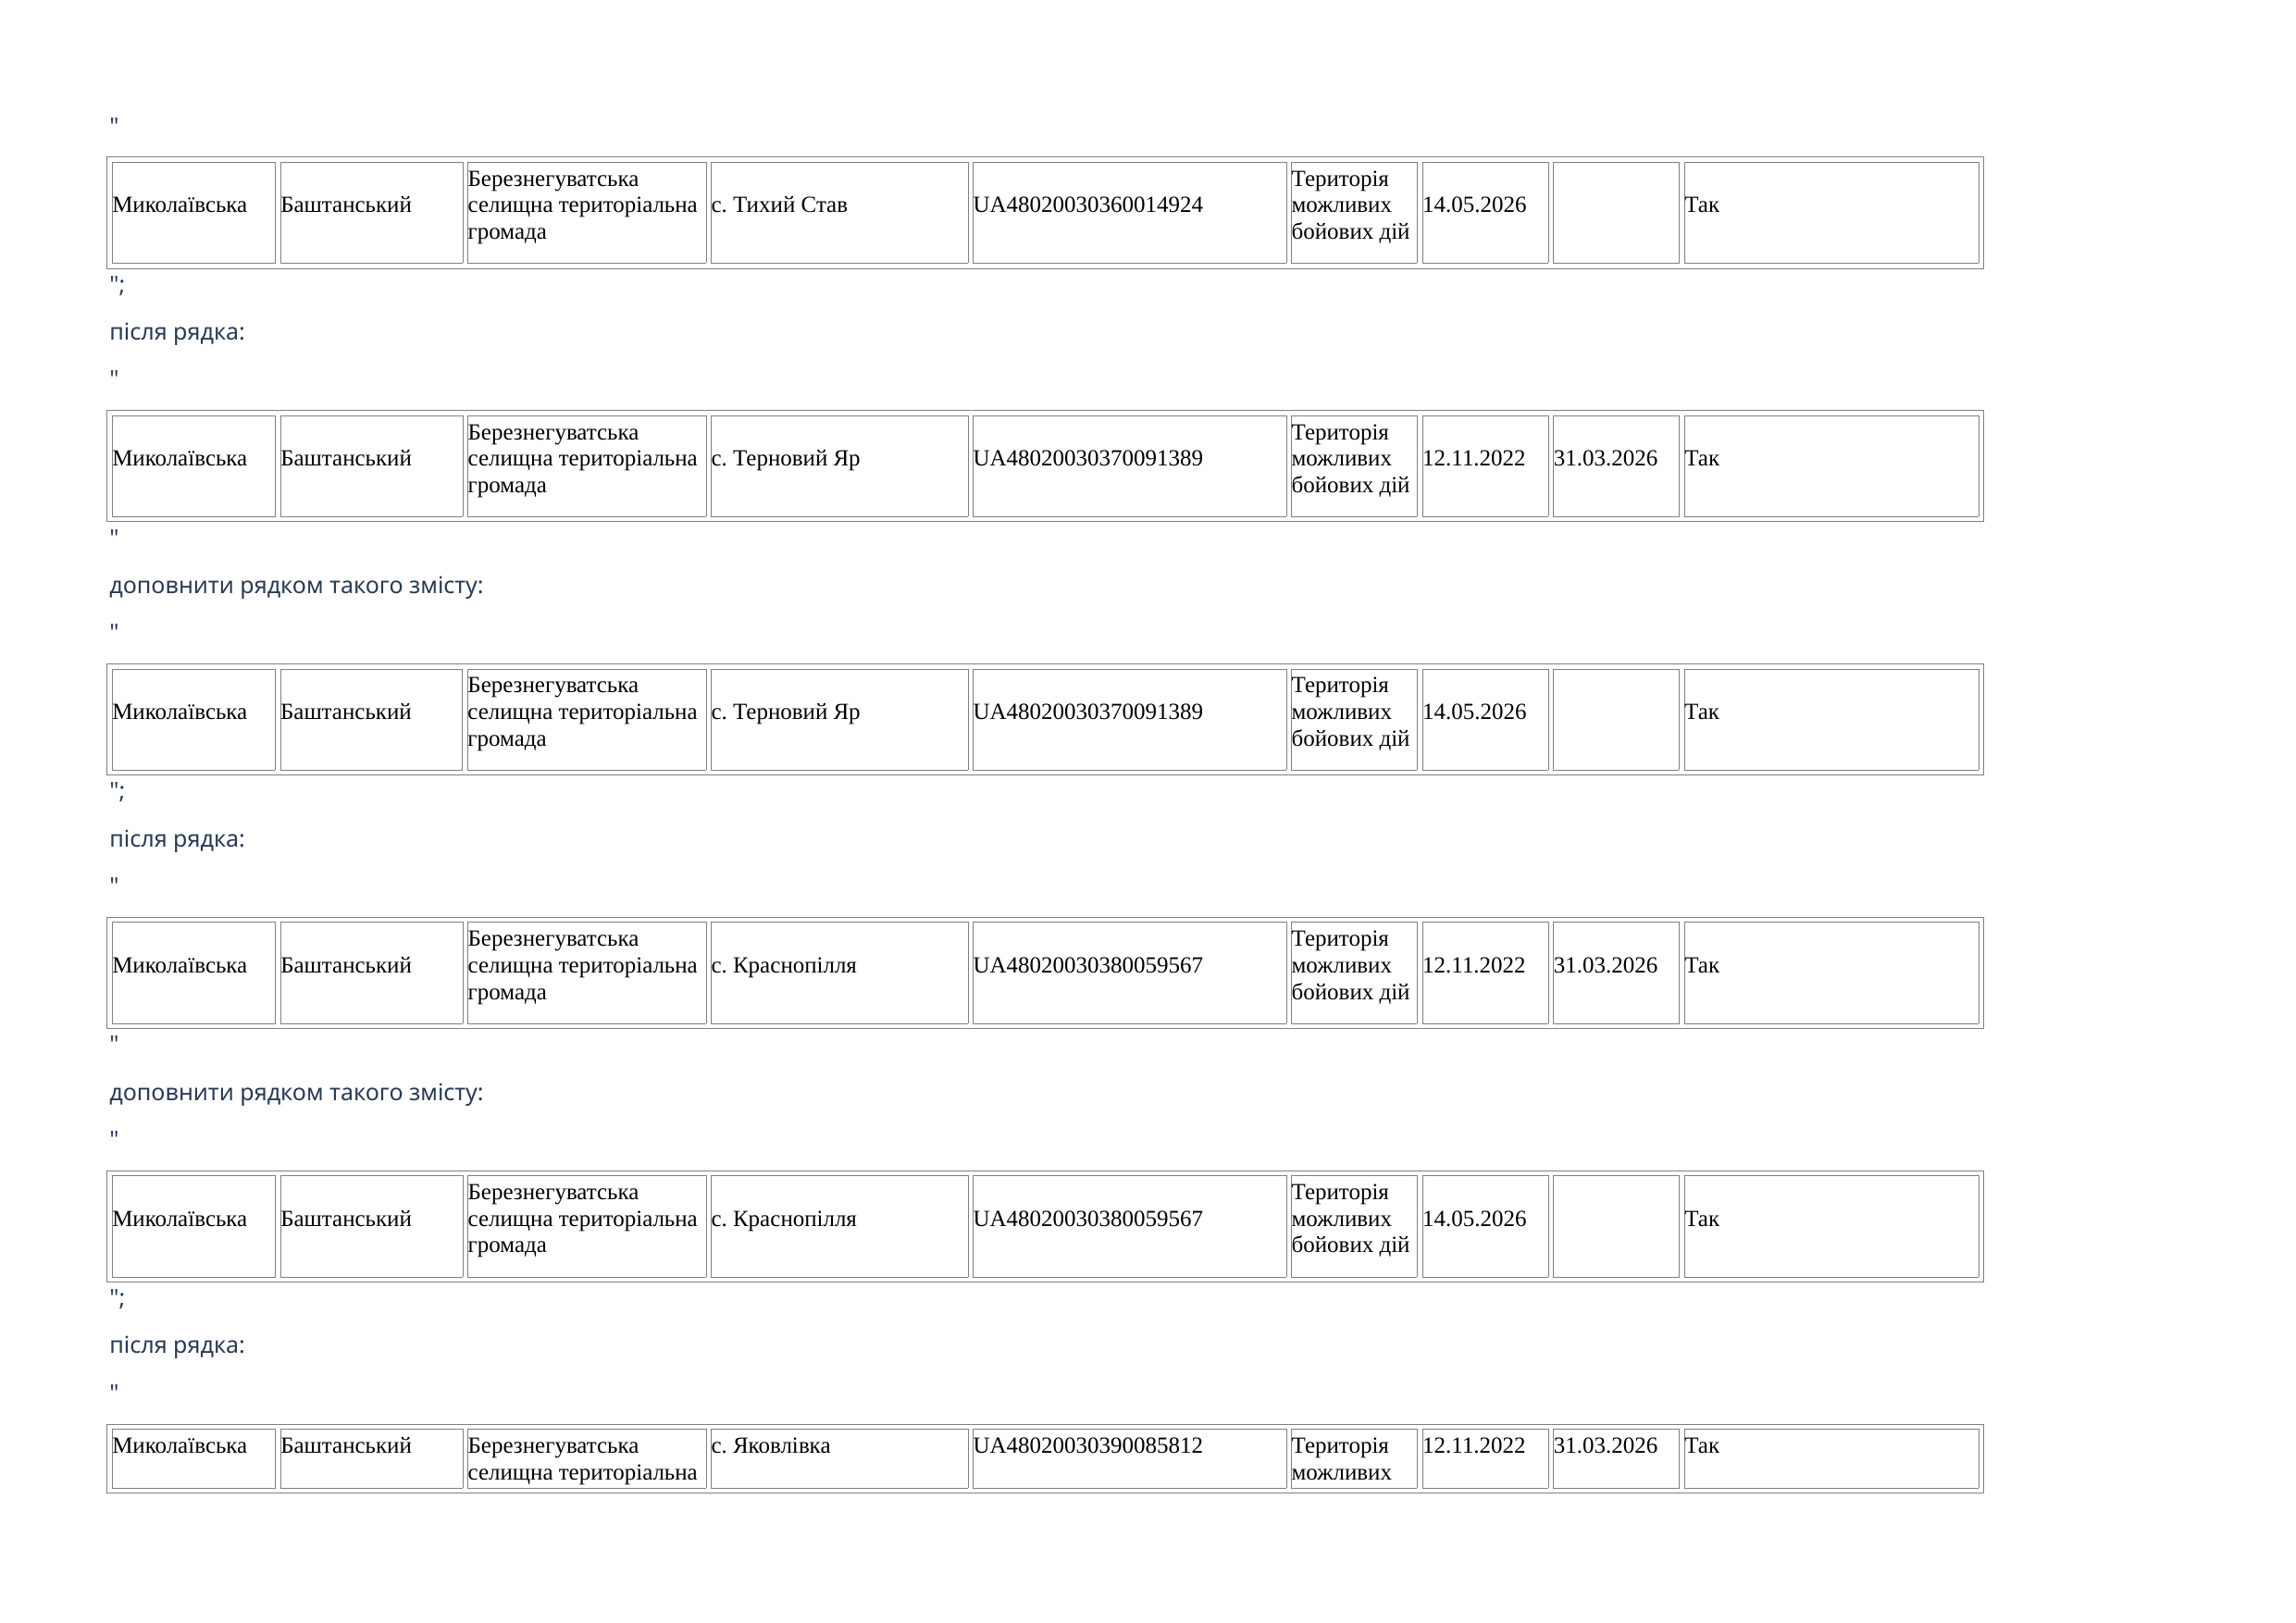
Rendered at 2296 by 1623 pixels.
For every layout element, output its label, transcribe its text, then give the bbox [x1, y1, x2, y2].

table_header [1554, 163, 1679, 263]
table_header Миколаївська [109, 1171, 278, 1276]
text " [109, 870, 1981, 901]
text " [109, 1029, 1981, 1059]
text "; [109, 269, 1981, 299]
text " [109, 363, 1981, 394]
table_header Миколаївська [109, 157, 278, 263]
text " [109, 109, 1981, 141]
table_header UA48020030390085812 [971, 1425, 1288, 1487]
table_header [1551, 157, 1682, 263]
table_header Баштанський [278, 918, 465, 1023]
table_header UA48020030380059567 [971, 918, 1288, 1023]
table_header UA48020030380059567 [971, 1171, 1288, 1276]
table_header Баштанський [278, 157, 465, 263]
table_header Миколаївська [109, 411, 278, 516]
table_header Так [1682, 1171, 1981, 1276]
table_header 12.11.2022 [1420, 918, 1551, 1023]
table_header Територія можливих бойових дій [1289, 411, 1420, 516]
table_header с. Краснопілля [708, 1171, 970, 1276]
table_header Територія можливих бойових дій [1289, 157, 1420, 263]
table_header Баштанський [278, 1171, 465, 1276]
text доповнити рядком такого змісту: [109, 568, 1981, 601]
table_header 14.05.2026 [1420, 1171, 1551, 1276]
table_header [1554, 670, 1679, 770]
table_header с. Тихий Став [708, 157, 970, 263]
table_header Березнегуватська селищна територіальна громада [465, 411, 708, 516]
table_header с. Яковлівка [708, 1425, 970, 1487]
table_header Миколаївська [109, 664, 278, 770]
text "; [109, 1282, 1981, 1313]
table_header Територія можливих бойових дій [1289, 1171, 1420, 1276]
text " [109, 616, 1981, 648]
table_header 14.05.2026 [1420, 664, 1551, 770]
text після рядка: [109, 822, 1981, 853]
table_header с. Краснопілля [708, 918, 970, 1023]
table_header Так [1682, 1425, 1981, 1487]
table_header Так [1682, 664, 1981, 770]
table_header Миколаївська [109, 1425, 278, 1487]
table_header Березнегуватська селищна територіальна громада [465, 918, 708, 1023]
table_header Миколаївська [109, 918, 278, 1023]
table_header Березнегуватська селищна територіальна [465, 1425, 708, 1487]
table_header Баштанський [278, 1425, 465, 1487]
text після рядка: [109, 316, 1981, 347]
text після рядка: [109, 1329, 1981, 1360]
table_header 31.03.2026 [1551, 918, 1682, 1023]
text " [109, 1122, 1981, 1155]
text " [109, 1376, 1981, 1407]
table_header [1551, 1171, 1682, 1276]
table_header Територія можливих бойових дій [1289, 664, 1420, 770]
table_header Баштанський [278, 411, 465, 516]
table_header Березнегуватська селищна територіальна громада [465, 664, 708, 770]
table_header Березнегуватська селищна територіальна громада [465, 1171, 708, 1276]
table_header Баштанський [278, 664, 465, 770]
table_header [1554, 1176, 1679, 1276]
table_header Територія можливих [1289, 1425, 1420, 1487]
table_header [1551, 664, 1682, 770]
table_header 12.11.2022 [1420, 1425, 1551, 1487]
table_header Березнегуватська селищна територіальна громада [465, 157, 708, 263]
text доповнити рядком такого змісту: [109, 1075, 1981, 1107]
table_header UA48020030370091389 [971, 411, 1288, 516]
table_header с. Терновий Яр [708, 411, 970, 516]
table_header UA48020030370091389 [971, 664, 1288, 770]
table_header с. Терновий Яр [708, 664, 970, 770]
table_header UA48020030360014924 [971, 157, 1288, 263]
table_header 14.05.2026 [1420, 157, 1551, 263]
table_header Так [1682, 918, 1981, 1023]
table_header 31.03.2026 [1551, 411, 1682, 516]
text "; [109, 775, 1981, 806]
table_header 31.03.2026 [1551, 1425, 1682, 1487]
table_header Так [1682, 411, 1981, 516]
text " [109, 522, 1981, 552]
table_header 12.11.2022 [1420, 411, 1551, 516]
table_header Територія можливих бойових дій [1289, 918, 1420, 1023]
table_header Так [1682, 157, 1981, 263]
